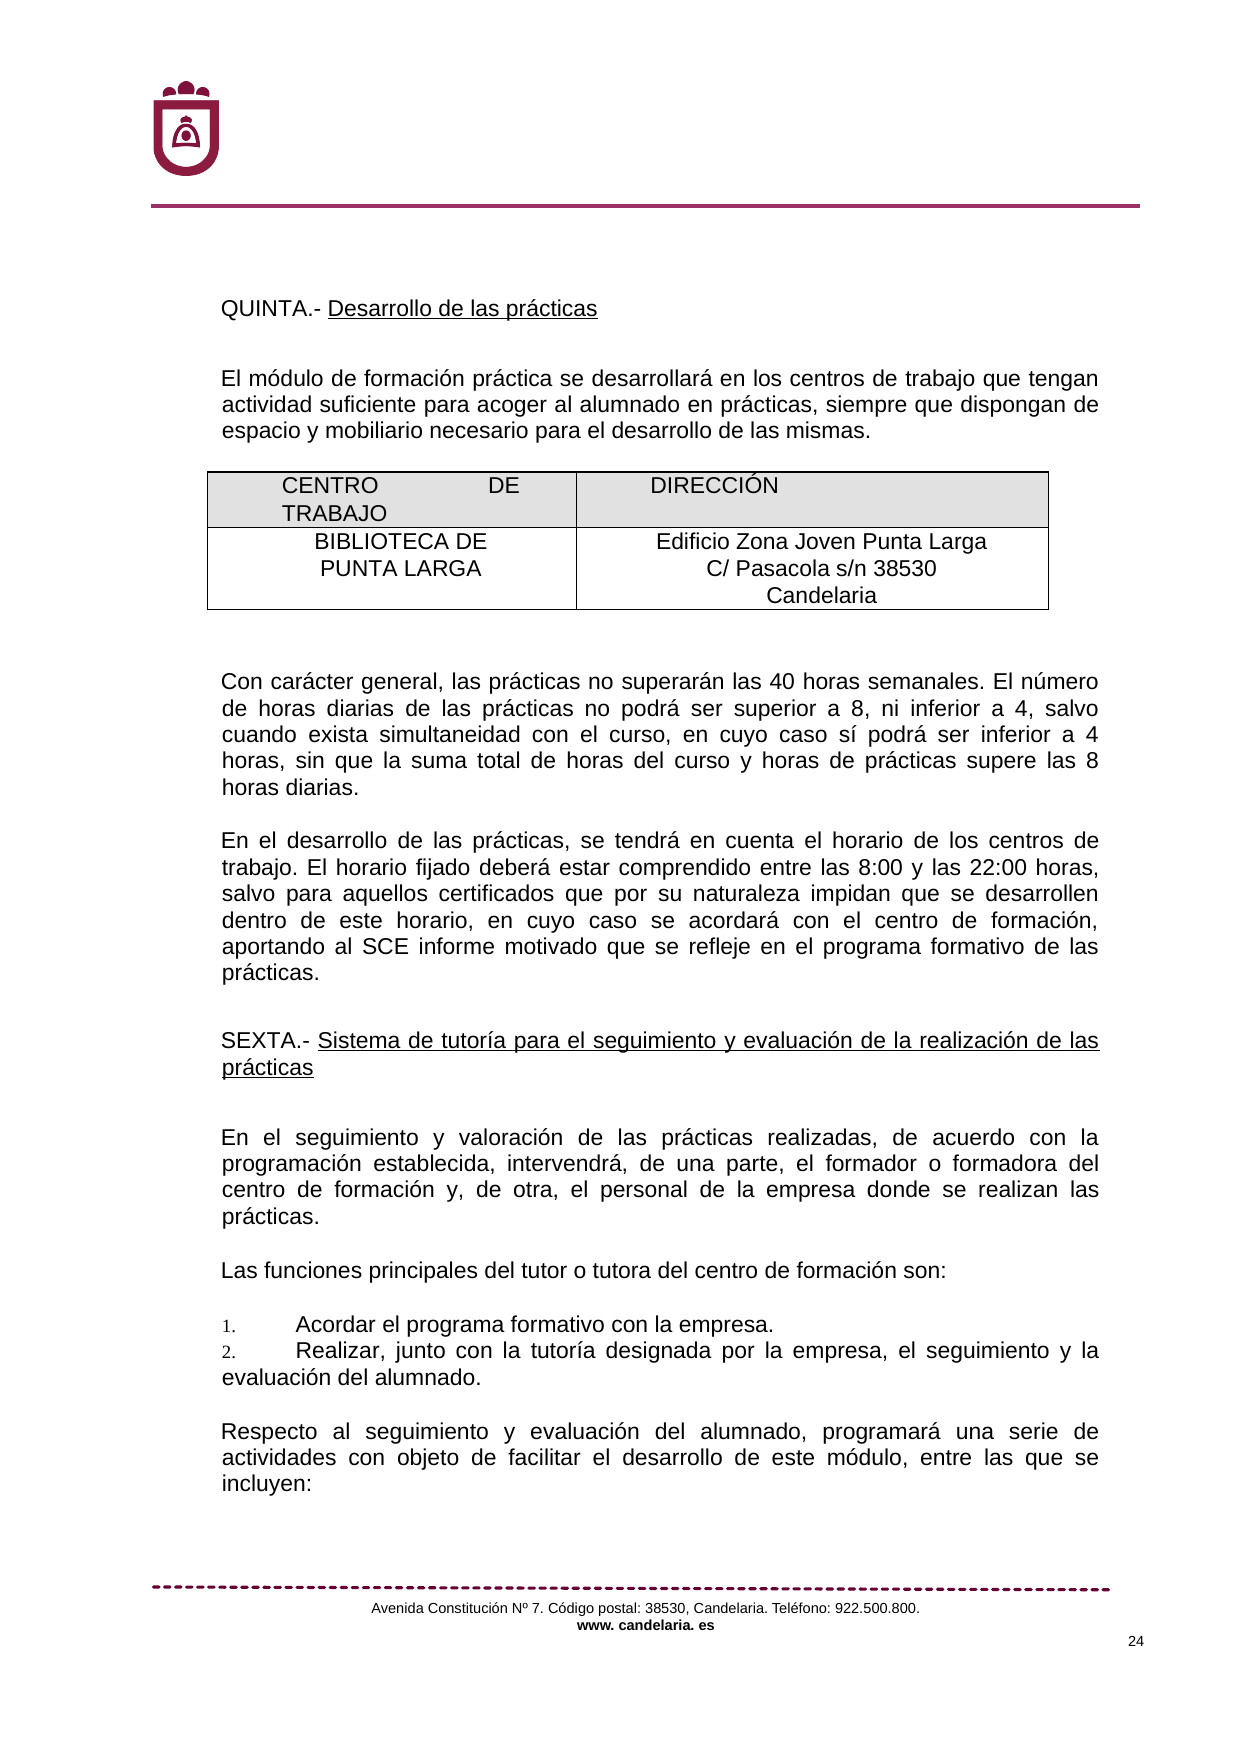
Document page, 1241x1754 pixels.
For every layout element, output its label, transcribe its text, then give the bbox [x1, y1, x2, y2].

text QUINTA.- Desarrollo de las prácticas [221, 295, 1100, 322]
text En el desarrollo de las prácticas, se tendrá en cuenta el horario de los centros de trabajo. El horario fijado deberá estar comprendido entre las 8:00 y las 22:00 horas, salvo para aquellos certificados que por su naturaleza impidan que se desarrollen dentro de este horario, en cuyo caso se acordará con el centro de formación, aportando al SCE informe motivado que se refleje en el programa formativo de las prácticas. [221, 827, 1100, 986]
text Respecto al seguimiento y evaluación del alumnado, programará una serie de actividades con objeto de facilitar el desarrollo de este módulo, entre las que se incluyen: [221, 1418, 1100, 1497]
table_cell Edificio Zona Joven Punta Larga C/ Pasacola s/n 38530 Candelaria [577, 528, 1048, 609]
list Realizar, junto con la tutoría designada por la empresa, el seguimiento y la evaluación del alumnado. [222, 1337, 1100, 1390]
text En el seguimiento y valoración de las prácticas realizadas, de acuerdo con la programación establecida, intervendrá, de una parte, el formador o formadora del centro de formación y, de otra, el personal de la empresa donde se realizan las prácticas. [221, 1123, 1100, 1229]
table_header CENTRO DE TRABAJO [208, 473, 576, 527]
text Con carácter general, las prácticas no superarán las 40 horas semanales. El número de horas diarias de las prácticas no podrá ser superior a 8, ni inferior a 4, salvo cuando exista simultaneidad con el curso, en cuyo caso sí podrá ser inferior a 4 horas, sin que la suma total de horas del curso y horas de prácticas supere las 8 horas diarias. [221, 668, 1100, 800]
text El módulo de formación práctica se desarrollará en los centros de trabajo que tengan actividad suficiente para acoger al alumnado en prácticas, siempre que dispongan de espacio y mobiliario necesario para el desarrollo de las mismas. [221, 365, 1100, 444]
table_header DIRECCIÓN [577, 473, 1048, 527]
text SEXTA.- Sistema de tutoría para el seguimiento y evaluación de la realización de las prácticas [221, 1027, 1100, 1080]
table_cell BIBLIOTECA DE PUNTA LARGA [208, 528, 576, 609]
list Acordar el programa formativo con la empresa. [222, 1311, 1100, 1337]
text Las funciones principales del tutor o tutora del centro de formación son: [221, 1257, 1100, 1283]
